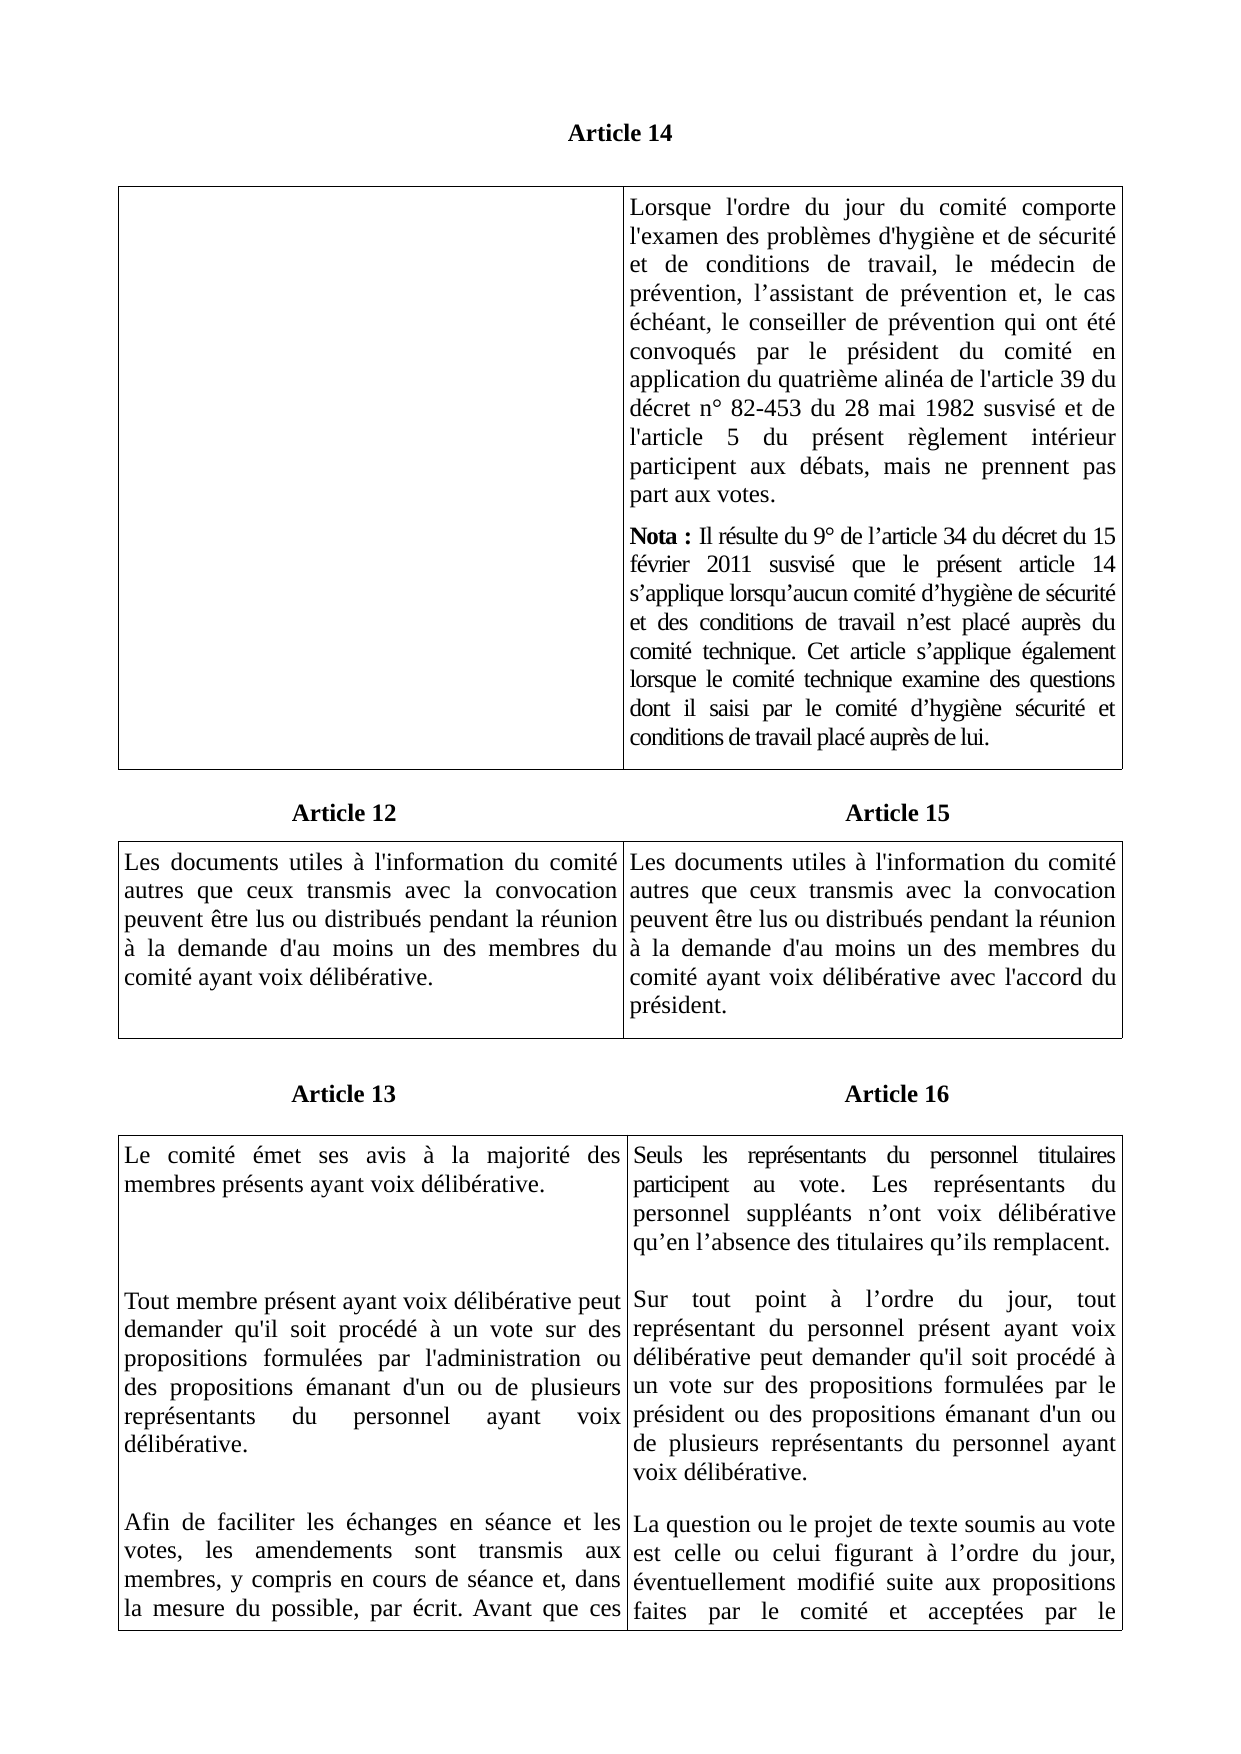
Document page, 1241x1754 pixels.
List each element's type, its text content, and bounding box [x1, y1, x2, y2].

text Article 14 [118, 118, 1122, 147]
text Article 13 Article 16 [118, 1079, 1122, 1108]
table_header [119, 187, 623, 769]
table_header Lorsque l'ordre du jour du comité comporte l'examen des problèmes d'hygiène et de sécurité et de conditions de travail, le médecin de prévention, l’assistant de prévention et, le cas échéant, le conseiller de prévention qui ont été convoqués par le président du comité en application du quatrième alinéa de l'article 39 du décret n° 82-453 du 28 mai 1982 susvisé et de l'article 5 du présent règlement intérieur participent aux débats, mais ne prennent pas part aux votes. Nota : Il résulte du 9° de l’article 34 du décret du 15 février 2011 susvisé que le présent article 14 s’applique lorsqu’aucun comité d’hygiène de sécurité et des conditions de travail n’est placé auprès du comité technique. Cet article s’applique également lorsque le comité technique examine des questions dont il saisi par le comité d’hygiène sécurité et conditions de travail placé auprès de lui. [624, 187, 1122, 769]
table_header Les documents utiles à l'information du comité autres que ceux transmis avec la convocation peuvent être lus ou distribués pendant la réunion à la demande d'au moins un des membres du comité ayant voix délibérative avec l'accord du président. [624, 842, 1122, 1038]
table_header Les documents utiles à l'information du comité autres que ceux transmis avec la convocation peuvent être lus ou distribués pendant la réunion à la demande d'au moins un des membres du comité ayant voix délibérative. [119, 842, 623, 1038]
table_header Seuls les représentants du personnel titulaires participent au vote. Les représentants du personnel suppléants n’ont voix délibérative qu’en l’absence des titulaires qu’ils remplacent. Sur tout point à l’ordre du jour, tout représentant du personnel présent ayant voix délibérative peut demander qu'il soit procédé à un vote sur des propositions formulées par le président ou des propositions émanant d'un ou de plusieurs représentants du personnel ayant voix délibérative. La question ou le projet de texte soumis au vote est celle ou celui figurant à l’ordre du jour, éventuellement modifié suite aux propositions faites par le comité et acceptées par le [628, 1136, 1122, 1630]
table_header Le comité émet ses avis à la majorité des membres présents ayant voix délibérative. Tout membre présent ayant voix délibérative peut demander qu'il soit procédé à un vote sur des propositions formulées par l'administration ou des propositions émanant d'un ou de plusieurs représentants du personnel ayant voix délibérative. Afin de faciliter les échanges en séance et les votes, les amendements sont transmis aux membres, y compris en cours de séance et, dans la mesure du possible, par écrit. Avant que ces [119, 1136, 627, 1630]
text Article 12 Article 15 [118, 798, 1122, 827]
